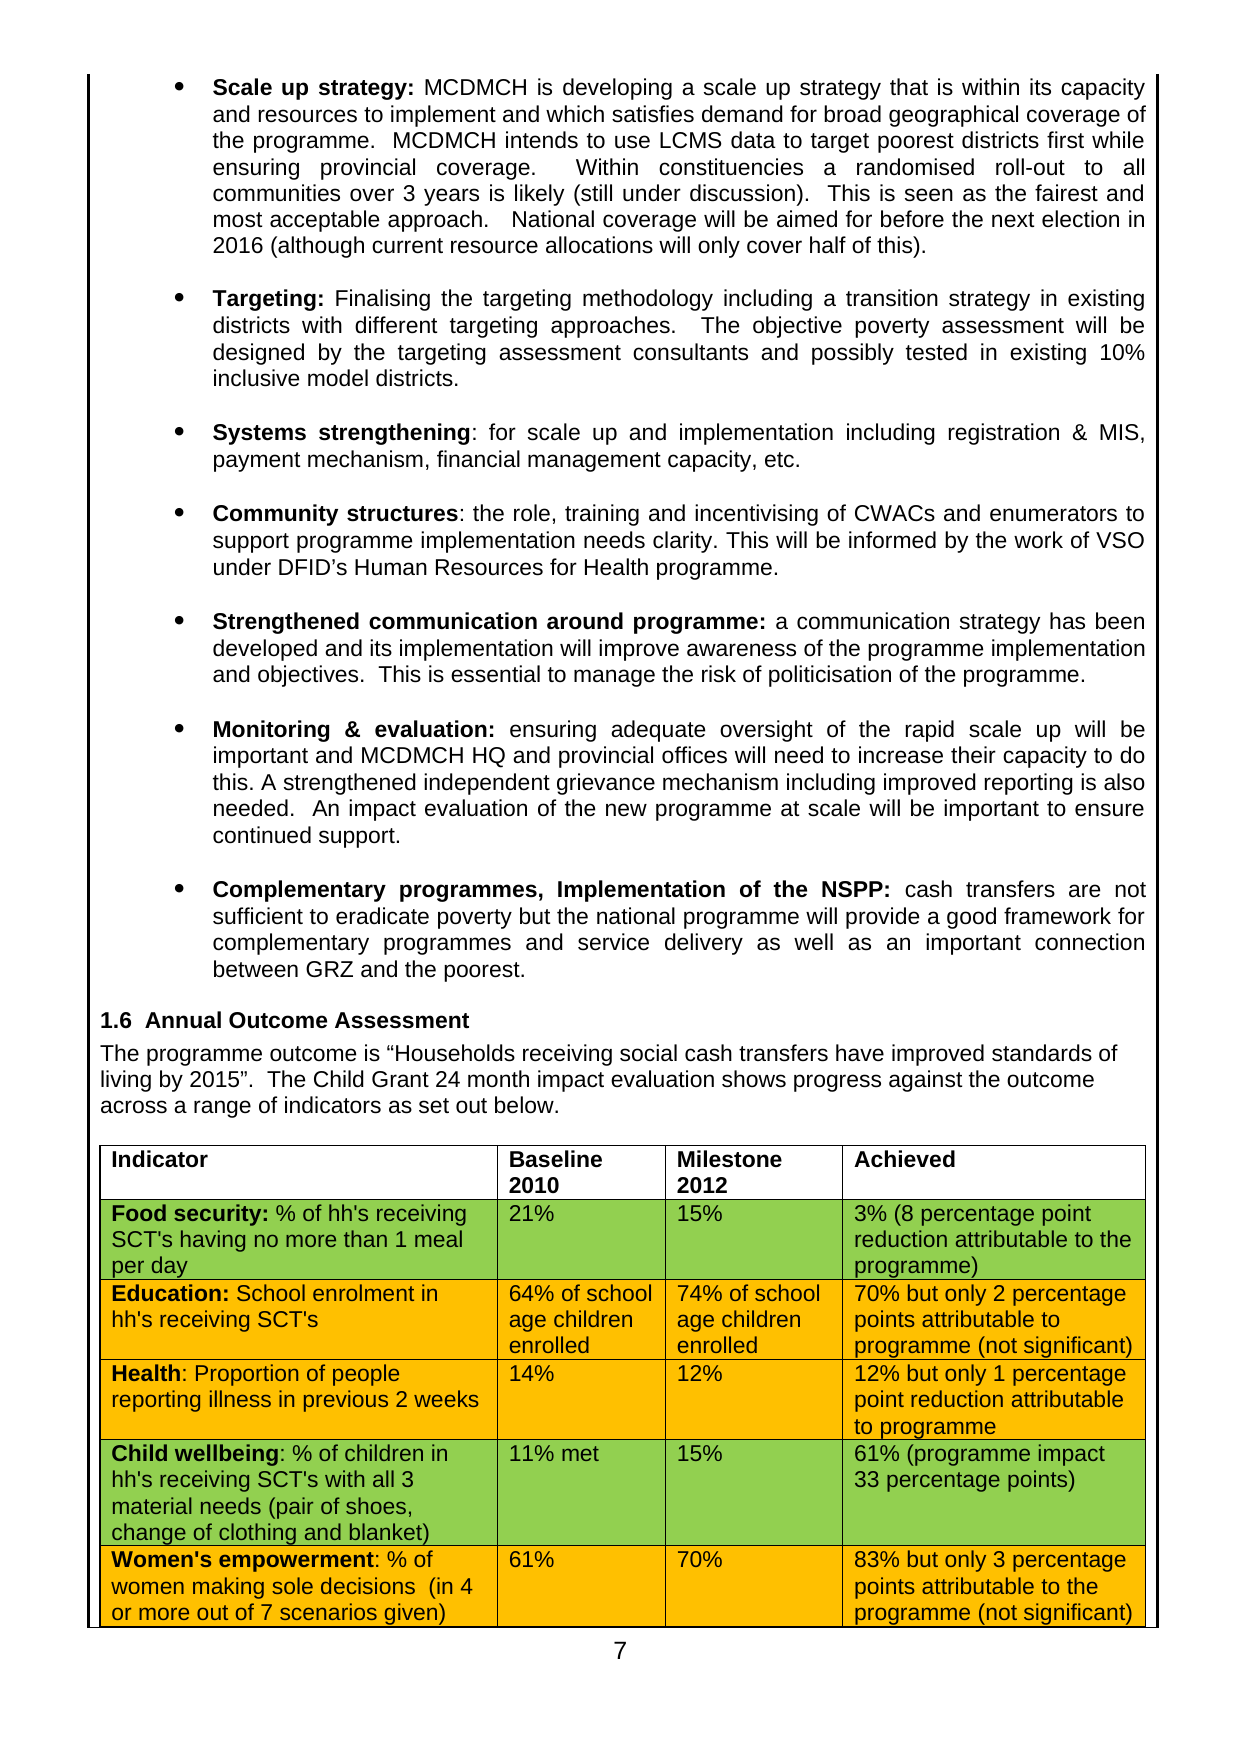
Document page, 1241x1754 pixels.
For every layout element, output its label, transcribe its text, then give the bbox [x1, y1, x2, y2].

table_header Baseline 2010 [498, 1146, 665, 1199]
table_cell 15% [666, 1200, 842, 1279]
table_cell 61% (programme impact 33 percentage points) [843, 1440, 1145, 1545]
table_header Achieved [843, 1146, 1145, 1199]
table_cell 12% but only 1 percentage point reduction attributable to programme [843, 1360, 1145, 1439]
table_cell 74% of school age children enrolled [666, 1280, 842, 1359]
table_header Indicator [101, 1146, 497, 1199]
table_cell 70% but only 2 percentage points attributable to programme (not significant) [843, 1280, 1145, 1359]
table_cell Health: Proportion of people reporting illness in previous 2 weeks [101, 1360, 497, 1439]
table_header Milestone 2012 [666, 1146, 842, 1199]
table_cell 12% [666, 1360, 842, 1439]
table_cell Women's empowerment: % of women making sole decisions (in 4 or more out of 7 scenarios given) [101, 1546, 497, 1626]
table_cell 14% [498, 1360, 665, 1439]
table_cell 1.6 Annual Outcome Assessment The programme outcome is “Households receiving social cash transfers have improved standards of living by 2015”. The Child Grant 24 month impact evaluation shows progress against the outcome across a range of indicators as set out below. [90, 982, 1156, 1627]
table_cell Education: School enrolment in hh's receiving SCT's [101, 1280, 497, 1359]
table_cell Food security: % of hh's receiving SCT's having no more than 1 meal per day [101, 1200, 497, 1279]
table_cell 83% but only 3 percentage points attributable to the programme (not significant) [843, 1546, 1145, 1626]
table_cell Child wellbeing: % of children in hh's receiving SCT's with all 3 material needs (pair of shoes, change of clothing and blanket) [101, 1440, 497, 1545]
table_cell 64% of school age children enrolled [498, 1280, 665, 1359]
table_cell Key challenges Scale up strategy: MCDMCH is developing a scale up strategy that is within its capacity and resources to implement and which satisfies demand for broad geographical coverage of the programme. MCDMCH intends to use LCMS data to target poorest districts first while ensuring provincial coverage. Within constituencies a randomised roll-out to all communities over 3 years is likely (still under discussion). This is seen as the fairest and most acceptable approach. National coverage will be aimed for before the next election in 2016 (although current resource allocations will only cover half of this). Targeting: Finalising the targeting methodology including a transition strategy in existing districts with different targeting approaches. The objective poverty assessment will be designed by the targeting assessment consultants and possibly tested in existing 10% inclusive model districts. Systems strengthening: for scale up and implementation including registration & MIS, payment mechanism, financial management capacity, etc. Community structures: the role, training and incentivising of CWACs and enumerators to support programme implementation needs clarity. This will be informed by the work of VSO under DFID’s Human Resources for Health programme. Strengthened communication around programme: a communication strategy has been developed and its implementation will improve awareness of the programme implementation and objectives. This is essential to manage the risk of politicisation of the programme. Monitoring & evaluation: ensuring adequate oversight of the rapid scale up will be important and MCDMCH HQ and provincial offices will need to increase their capacity to do this. A strengthened independent grievance mechanism including improved reporting is also needed. An impact evaluation of the new programme at scale will be important to ensure continued support. Complementary programmes, Implementation of the NSPP: cash transfers are not sufficient to eradicate poverty but the national programme will provide a good framework for complementary programmes and service delivery as well as an important connection between GRZ and the poorest. [90, 74, 1156, 982]
table_cell 70% [666, 1546, 842, 1626]
table_cell 21% [498, 1200, 665, 1279]
table_cell 11% met [498, 1440, 665, 1545]
table_cell 61% [498, 1546, 665, 1626]
table_cell 15% [666, 1440, 842, 1545]
table_cell 3% (8 percentage point reduction attributable to the programme) [843, 1200, 1145, 1279]
